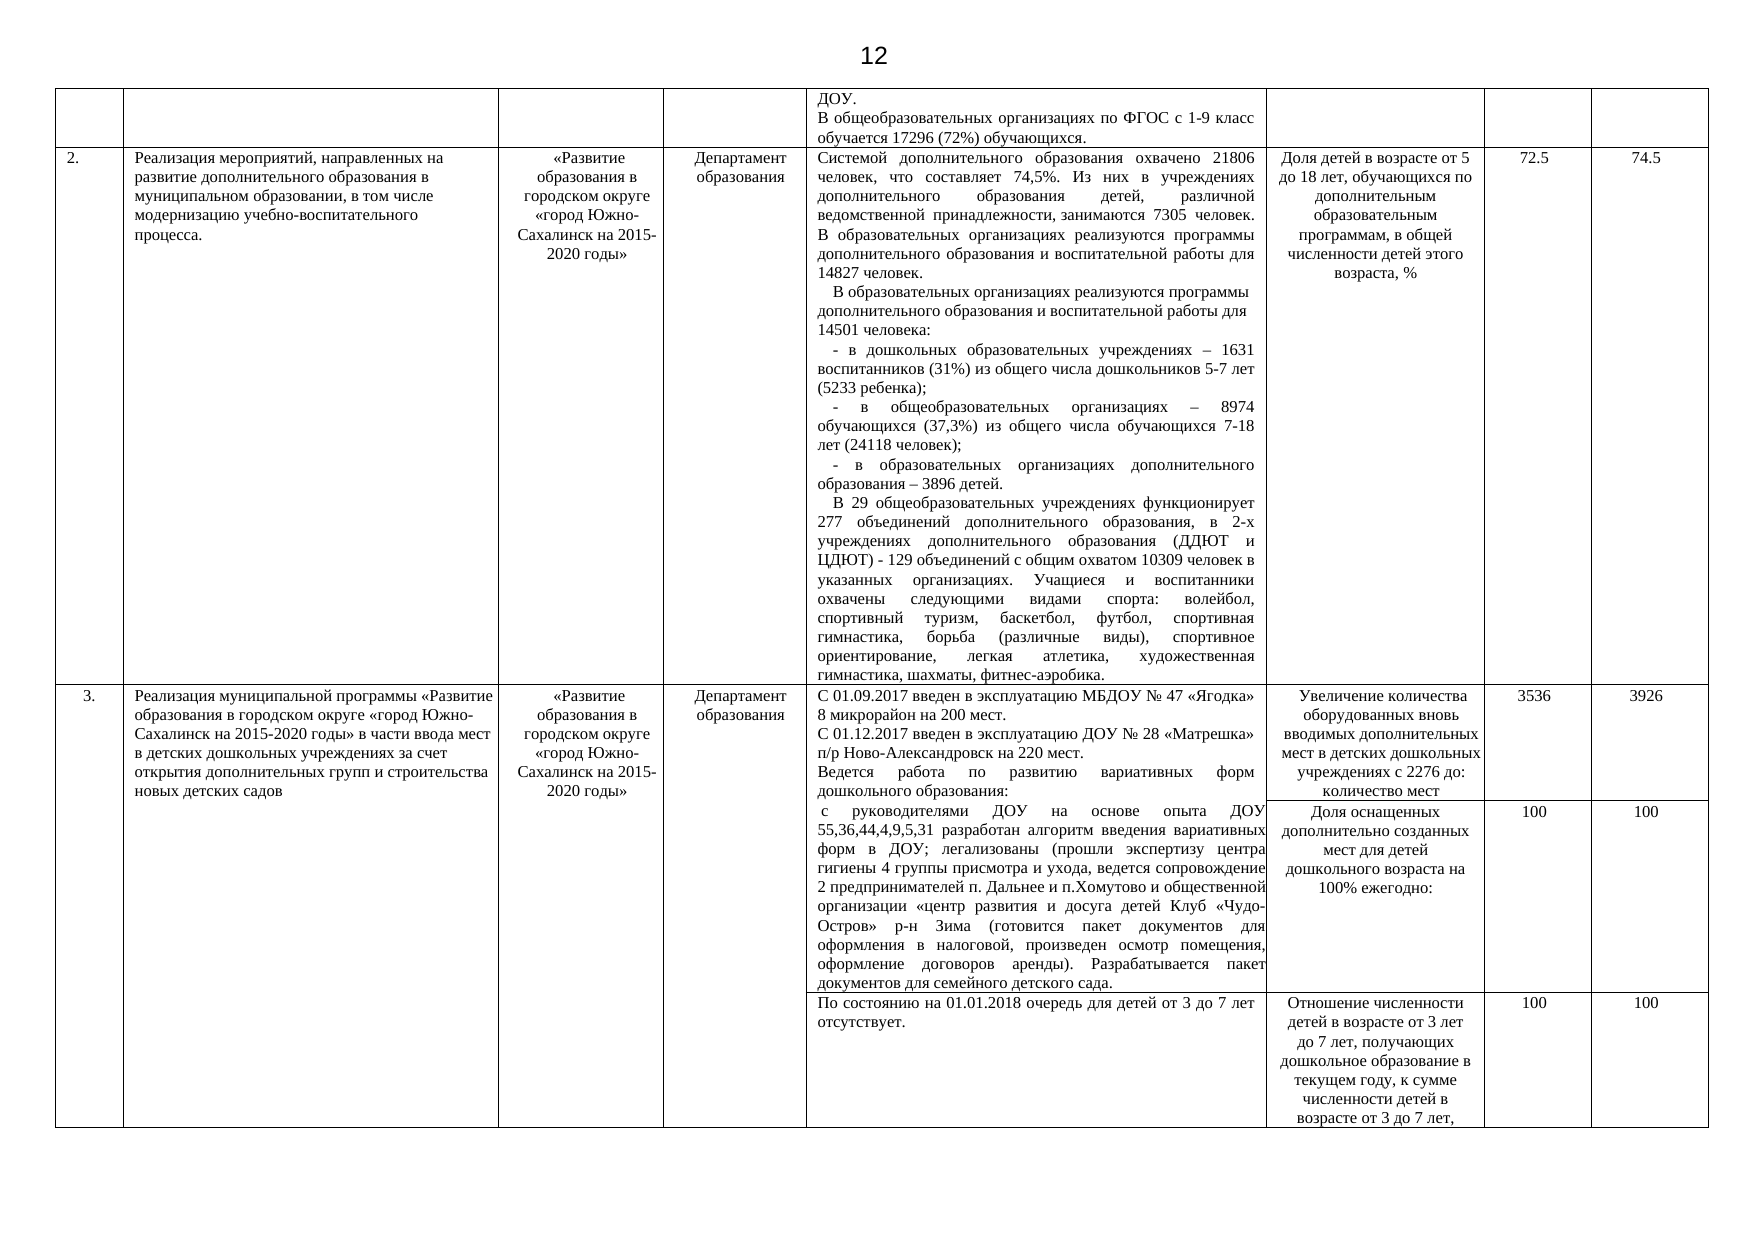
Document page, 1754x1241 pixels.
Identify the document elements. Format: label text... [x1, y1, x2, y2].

table_cell [664, 89, 806, 147]
table_cell 100 [1592, 801, 1708, 992]
table_cell Реализация муниципальной программы «Развитие образования в городском округе «город Южно-Сахалинск на 2015-2020 годы» в части ввода мест в детских дошкольных учреждениях за счет открытия дополнительных групп и строительства новых детских садов [124, 685, 498, 1127]
table_cell «Развитие образования в городском округе «город Южно-Сахалинск на 2015-2020 годы» [499, 148, 663, 684]
table_cell Департамент образования [664, 148, 806, 684]
table_cell 81,6 [1592, 89, 1708, 147]
table_cell 100 [1592, 993, 1708, 1127]
table_cell 74,5 [1592, 148, 1708, 684]
table_cell 72,5 [1485, 148, 1591, 684]
table_cell С 01.09.2017 введен в эксплуатацию МБДОУ № 47 «Ягодка» 8 микрорайон на 200 мест. C 01.12.2017 введен в эксплуатацию ДОУ № 28 «Матрешка» п/р Ново-Александровск на 220 мест. Ведется работа по развитию вариативных форм дошкольного образования: с руководителями ДОУ на основе опыта ДОУ 55,36,44,4,9,5,31 разработан алгоритм введения вариативных форм в ДОУ; легализованы (прошли экспертизу центра гигиены 4 группы присмотра и ухода, ведется сопровождение 2 предпринимателей п. Дальнее и п.Хомутово и общественной организации «центр развития и досуга детей Клуб «Чудо-Остров» р-н Зима (готовится пакет документов для оформления в налоговой, произведен осмотр помещения, оформление договоров аренды). Разрабатывается пакет документов для семейного детского сада. [807, 685, 1266, 992]
table_cell [124, 89, 498, 147]
table_cell [56, 89, 123, 147]
table_cell 2. [56, 148, 123, 684]
table_cell Отношение численности детей в возрасте от 3 лет до 7 лет, получающих дошкольное образование в текущем году, к сумме численности детей в возрасте от 3 до 7 лет, [1267, 993, 1484, 1127]
table_cell 3. [56, 685, 123, 1127]
table_cell По состоянию на 01.01.2018 очередь для детей от 3 до 7 лет отсутствует. [807, 993, 1266, 1127]
table_cell Доля оснащенных дополнительно созданных мест для детей дошкольного возраста на 100% ежегодно: [1267, 801, 1484, 992]
table_cell Системой дополнительного образования охвачено 21806 человек, что составляет 74,5%. Из них в учреждениях дополнительного образования детей, различной ведомственной принадлежности, занимаются 7305 человек. В образовательных организациях реализуются программы дополнительного образования и воспитательной работы для 14827 человек. В образовательных организациях реализуются программы дополнительного образования и воспитательной работы для 14501 человека: - в дошкольных образовательных учреждениях – 1631 воспитанников (31%) из общего числа дошкольников 5-7 лет (5233 ребенка); - в общеобразовательных организациях – 8974 обучающихся (37,3%) из общего числа обучающихся 7-18 лет (24118 человек); - в образовательных организациях дополнительного образования – 3896 детей. В 29 общеобразовательных учреждениях функционирует 277 объединений дополнительного образования, в 2-х учреждениях дополнительного образования (ДДЮТ и ЦДЮТ) - 129 объединений с общим охватом 10309 человек в указанных организациях. Учащиеся и воспитанники охвачены следующими видами спорта: волейбол, спортивный туризм, баскетбол, футбол, спортивная гимнастика, борьба (различные виды), спортивное ориентирование, легкая атлетика, художественная гимнастика, шахматы, фитнес-аэробика. [807, 148, 1266, 684]
table_cell [1267, 89, 1484, 147]
table_cell Увеличение количества оборудованных вновь вводимых дополнительных мест в детских дошкольных учреждениях с 2276 до: количество мест [1267, 685, 1484, 800]
table_cell [1485, 89, 1591, 147]
table_cell «Развитие образования в городском округе «город Южно-Сахалинск на 2015-2020 годы» [499, 685, 663, 1127]
table_cell Реализация мероприятий, направленных на развитие дополнительного образования в муниципальном образовании, в том числе модернизацию учебно-воспитательного процесса. [124, 148, 498, 684]
table_cell ДОУ. В общеобразовательных организациях по ФГОС с 1-9 класс обучается 17296 (72%) обучающихся. [807, 89, 1266, 147]
table_cell Департамент образования [664, 685, 806, 1127]
table_cell [499, 89, 663, 147]
table_cell 100 [1485, 993, 1591, 1127]
table_cell 3536 [1485, 685, 1591, 800]
table_cell 100 [1485, 801, 1591, 992]
table_cell 3926 [1592, 685, 1708, 800]
table_cell Доля детей в возрасте от 5 до 18 лет, обучающихся по дополнительным образовательным программам, в общей численности детей этого возраста, % [1267, 148, 1484, 684]
